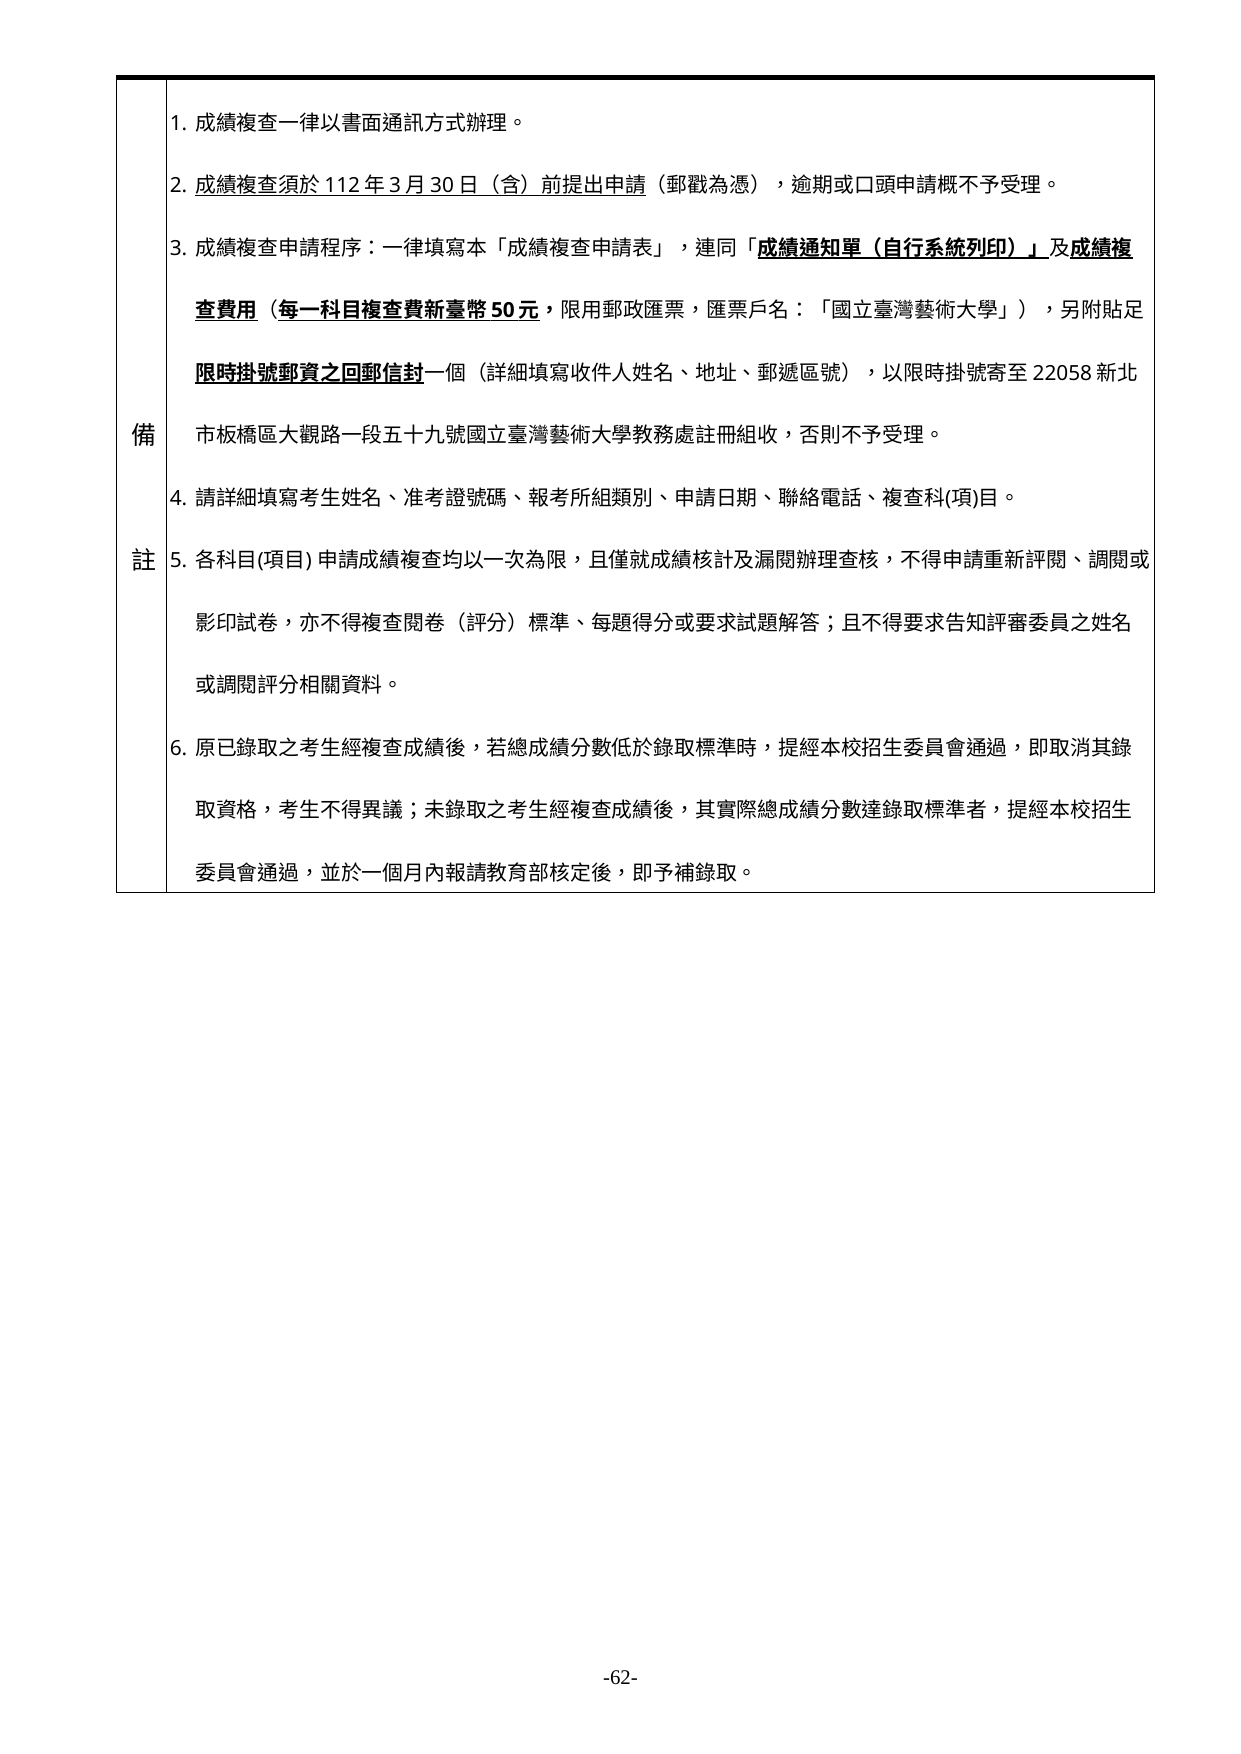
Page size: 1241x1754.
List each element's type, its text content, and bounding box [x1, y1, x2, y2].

table_cell 成績複查一律以書面通訊方式辦理。 成績複查須於112年3月30日（含）前提出申請（郵戳為憑），逾期或口頭申請概不予受理。 成績複查申請程序：一律填寫本「成績複查申請表」，連同「成績通知單（自行系統列印）」及成績複查費用（每一科目複查費新臺幣50元，限用郵政匯票，匯票戶名：「國立臺灣藝術大學」），另附貼足限時掛號郵資之回郵信封一個（詳細填寫收件人姓名、地址、郵遞區號），以限時掛號寄至22058新北市板橋區大觀路一段五十九號國立臺灣藝術大學教務處註冊組收，否則不予受理。 請詳細填寫考生姓名、准考證號碼、報考所組類別、申請日期、聯絡電話、複查科(項)目。 各科目(項目) 申請成績複查均以一次為限，且僅就成績核計及漏閱辦理查核，不得申請重新評閱、調閱或影印試卷，亦不得複查閱卷（評分）標準、每題得分或要求試題解答；且不得要求告知評審委員之姓名或調閱評分相關資料。 原已錄取之考生經複查成績後，若總成績分數低於錄取標準時，提經本校招生委員會通過，即取消其錄取資格，考生不得異議；未錄取之考生經複查成績後，其實際總成績分數達錄取標準者，提經本校招生委員會通過，並於一個月內報請教育部核定後，即予補錄取。 [167, 80, 1154, 892]
table_cell 備 註 [117, 80, 166, 892]
